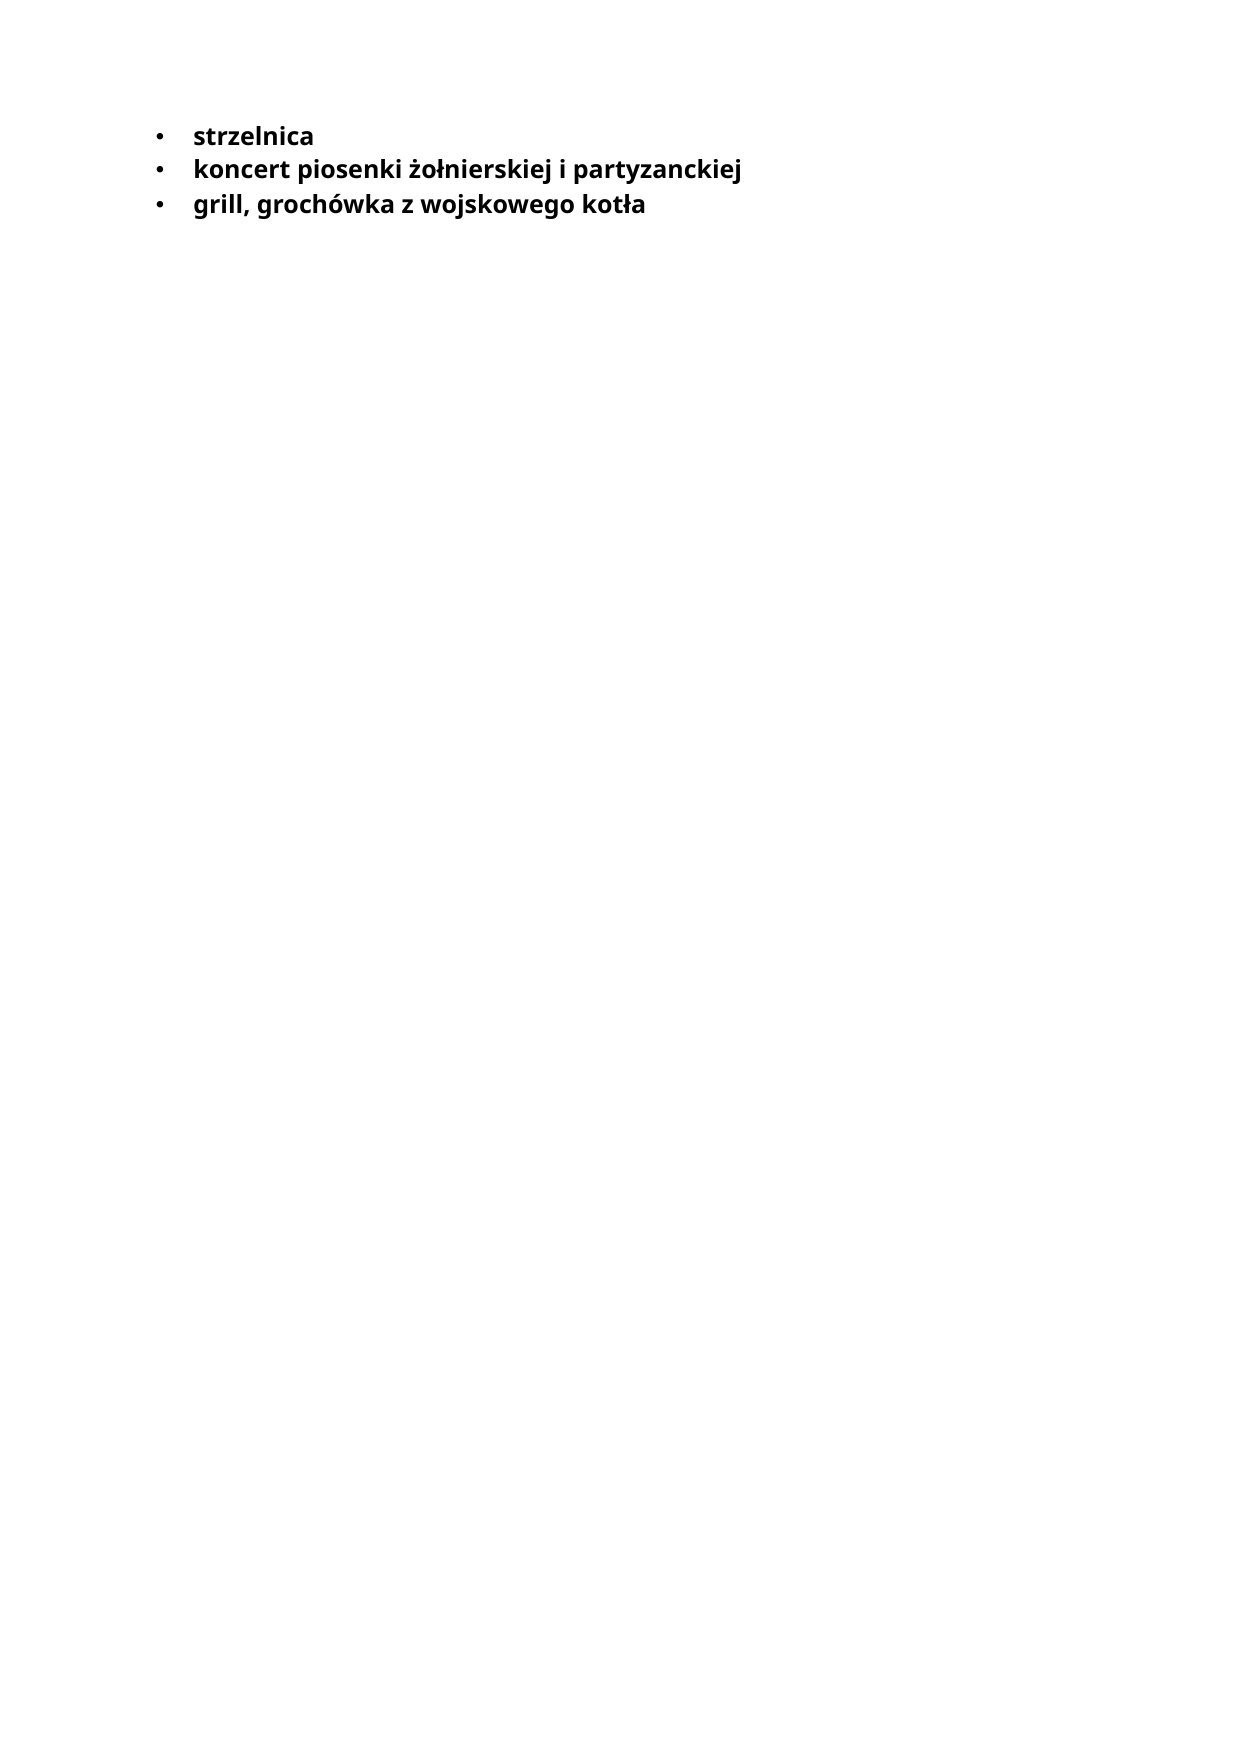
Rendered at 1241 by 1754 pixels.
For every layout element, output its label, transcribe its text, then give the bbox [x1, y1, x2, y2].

list grill, grochówka z wojskowego kotła [156, 186, 1122, 220]
list koncert piosenki żołnierskiej i partyzanckiej [156, 152, 1122, 186]
list strzelnica [156, 118, 1122, 152]
